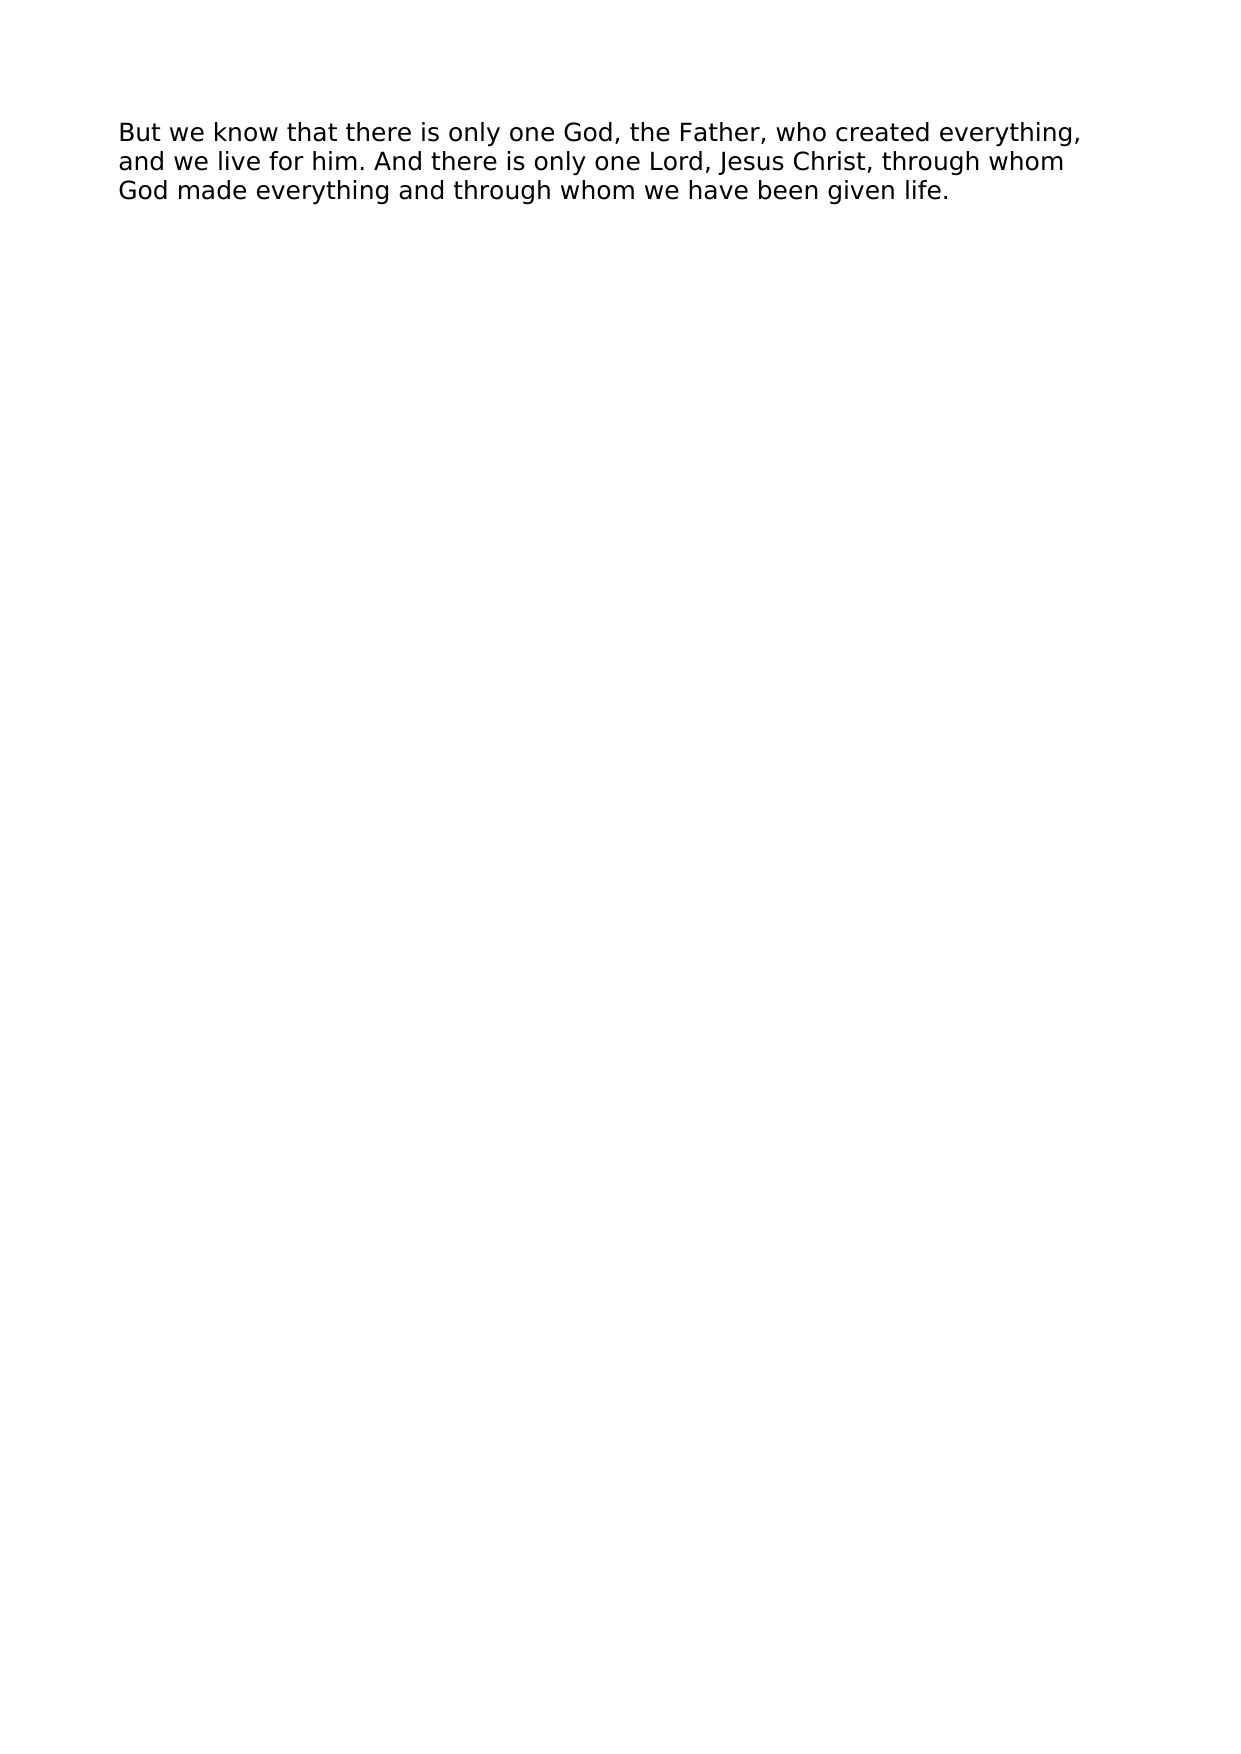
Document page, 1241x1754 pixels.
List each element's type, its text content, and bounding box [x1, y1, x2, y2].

text But we know that there is only one God, the Father, who created everything, and we live for him. And there is only one Lord, Jesus Christ, through whom God made everything and through whom we have been given life. [118, 118, 1122, 206]
